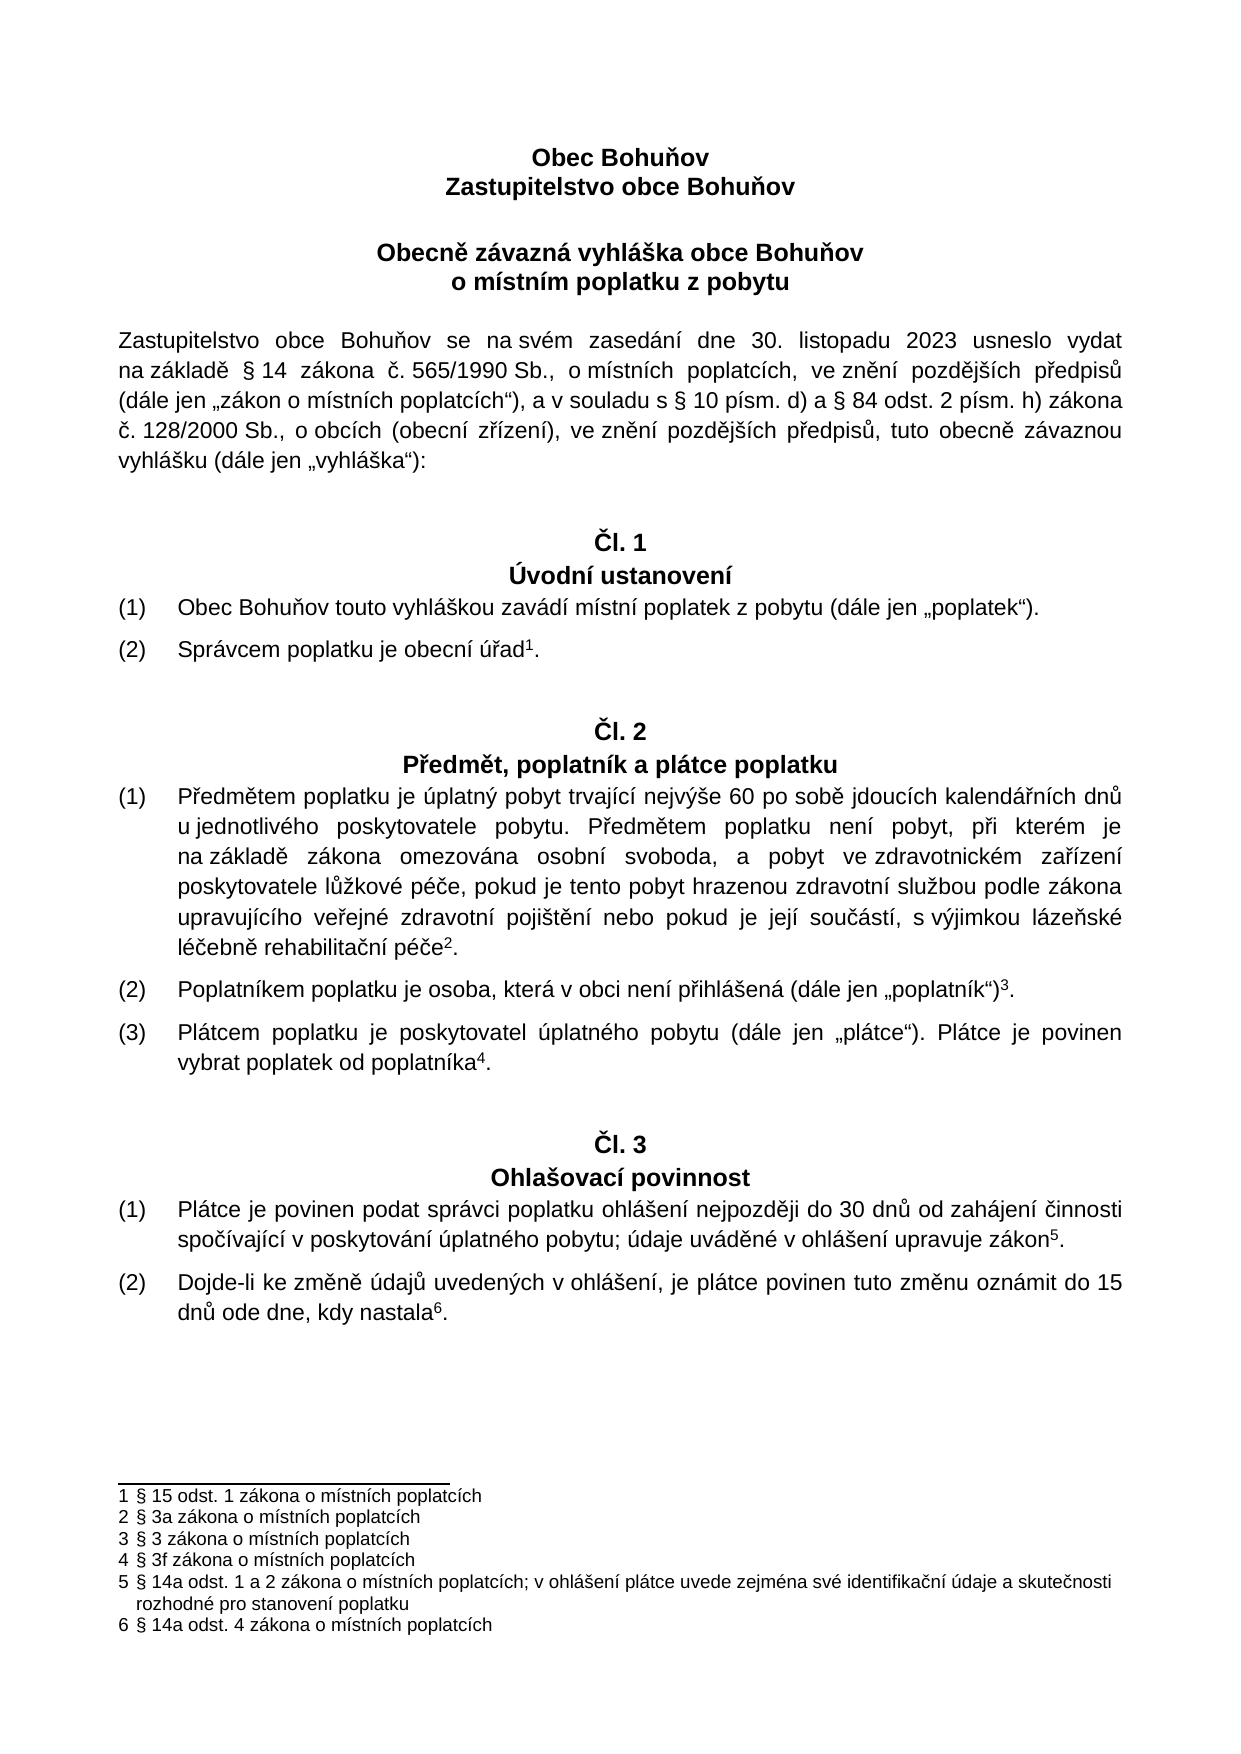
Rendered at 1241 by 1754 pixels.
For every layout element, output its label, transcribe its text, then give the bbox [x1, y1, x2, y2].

list Obec Bohuňov touto vyhláškou zavádí místní poplatek z pobytu (dále jen „poplatek“). [118, 594, 1122, 620]
list Dojde-li ke změně údajů uvedených v ohlášení, je plátce povinen tuto změnu oznámit do 15 dnů ode dne, kdy nastala. [118, 1268, 1122, 1325]
list Plátcem poplatku je poskytovatel úplatného pobytu (dále jen „plátce“). Plátce je povinen vybrat poplatek od poplatníka. [118, 1019, 1122, 1076]
list § 14a odst. 4 zákona o místních poplatcích [118, 1614, 1122, 1635]
subtitle Čl. 2 Předmět, poplatník a plátce poplatku [118, 717, 1122, 778]
subtitle Obecně závazná vyhláška obce Bohuňov o místním poplatku z pobytu [118, 238, 1122, 295]
list Plátce je povinen podat správci poplatku ohlášení nejpozději do 30 dnů od zahájení činnosti spočívající v poskytování úplatného pobytu; údaje uváděné v ohlášení upravuje zákon. [118, 1196, 1122, 1252]
list § 15 odst. 1 zákona o místních poplatcích [118, 1484, 1122, 1506]
list § 14a odst. 1 a 2 zákona o místních poplatcích; v ohlášení plátce uvede zejména své identifikační údaje a skutečnosti rozhodné pro stanovení poplatku [118, 1571, 1122, 1614]
list § 3a zákona o místních poplatcích [118, 1506, 1122, 1528]
subtitle Čl. 1 Úvodní ustanovení [118, 528, 1122, 589]
list § 3f zákona o místních poplatcích [118, 1549, 1122, 1571]
subtitle Čl. 3 Ohlašovací povinnost [118, 1129, 1122, 1191]
list Správcem poplatku je obecní úřad. [118, 636, 1122, 663]
list § 3 zákona o místních poplatcích [118, 1528, 1122, 1549]
text Zastupitelstvo obce Bohuňov se na svém zasedání dne 30. listopadu 2023 usneslo vydat na základě § 14 zákona č. 565/1990 Sb., o místních poplatcích, ve znění pozdějších předpisů (dále jen „zákon o místních poplatcích“), a v souladu s § 10 písm. d) a § 84 odst. 2 písm. h) zákona č. 128/2000 Sb., o obcích (obecní zřízení), ve znění pozdějších předpisů, tuto obecně závaznou vyhlášku (dále jen „vyhláška“): [118, 327, 1122, 474]
list Předmětem poplatku je úplatný pobyt trvající nejvýše 60 po sobě jdoucích kalendářních dnů u jednotlivého poskytovatele pobytu. Předmětem poplatku není pobyt, při kterém je na základě zákona omezována osobní svoboda, a pobyt ve zdravotnickém zařízení poskytovatele lůžkové péče, pokud je tento pobyt hrazenou zdravotní službou podle zákona upravujícího veřejné zdravotní pojištění nebo pokud je její součástí, s výjimkou lázeňské léčebně rehabilitační péče. [118, 783, 1122, 960]
list Poplatníkem poplatku je osoba, která v obci není přihlášená (dále jen „poplatník“). [118, 976, 1122, 1003]
title Obec Bohuňov Zastupitelstvo obce Bohuňov [118, 143, 1122, 201]
